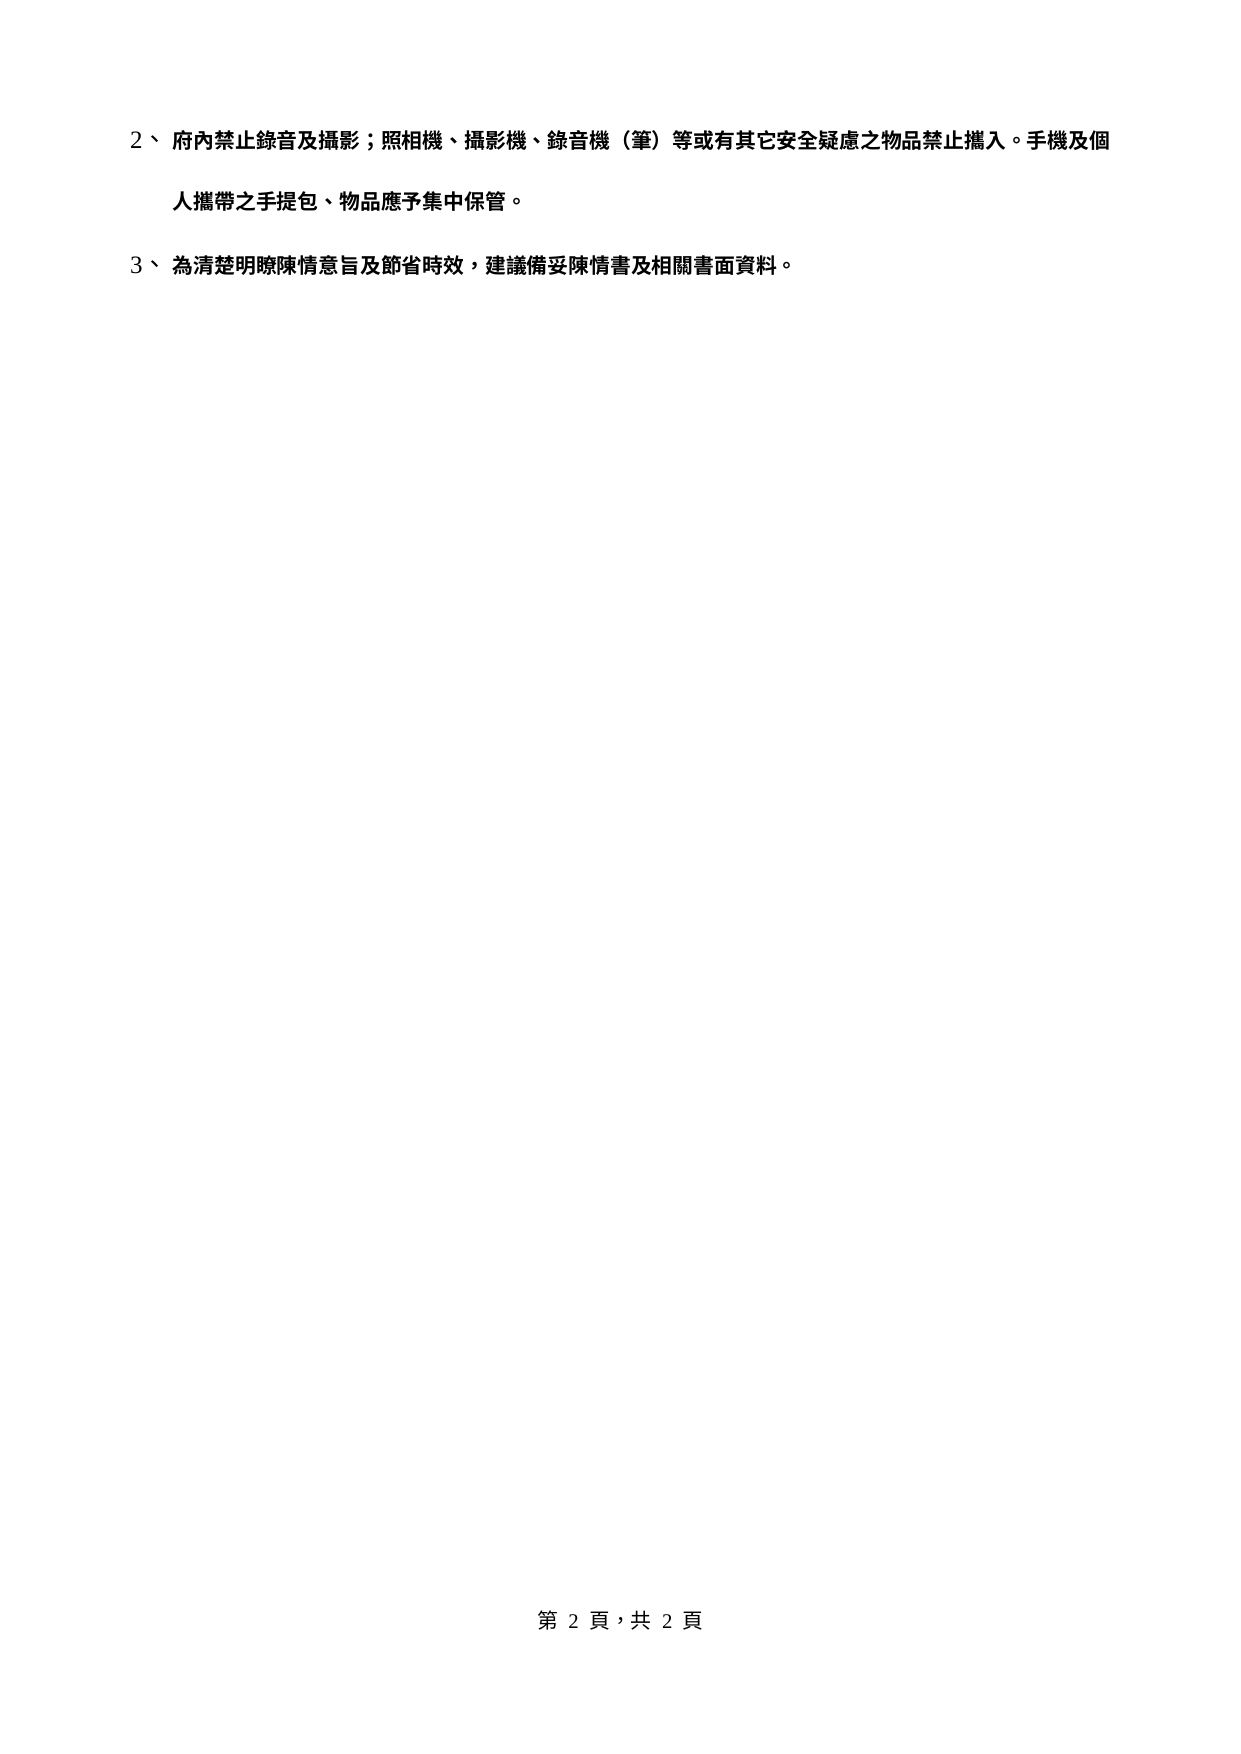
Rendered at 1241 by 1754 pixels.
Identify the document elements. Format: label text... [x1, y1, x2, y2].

list 為清楚明瞭陳情意旨及節省時效，建議備妥陳情書及相關書面資料。 [130, 221, 1110, 284]
list 府內禁止錄音及攝影；照相機、攝影機、錄音機（筆）等或有其它安全疑慮之物品禁止攜入。手機及個人攜帶之手提包、物品應予集中保管。 [130, 96, 1110, 221]
